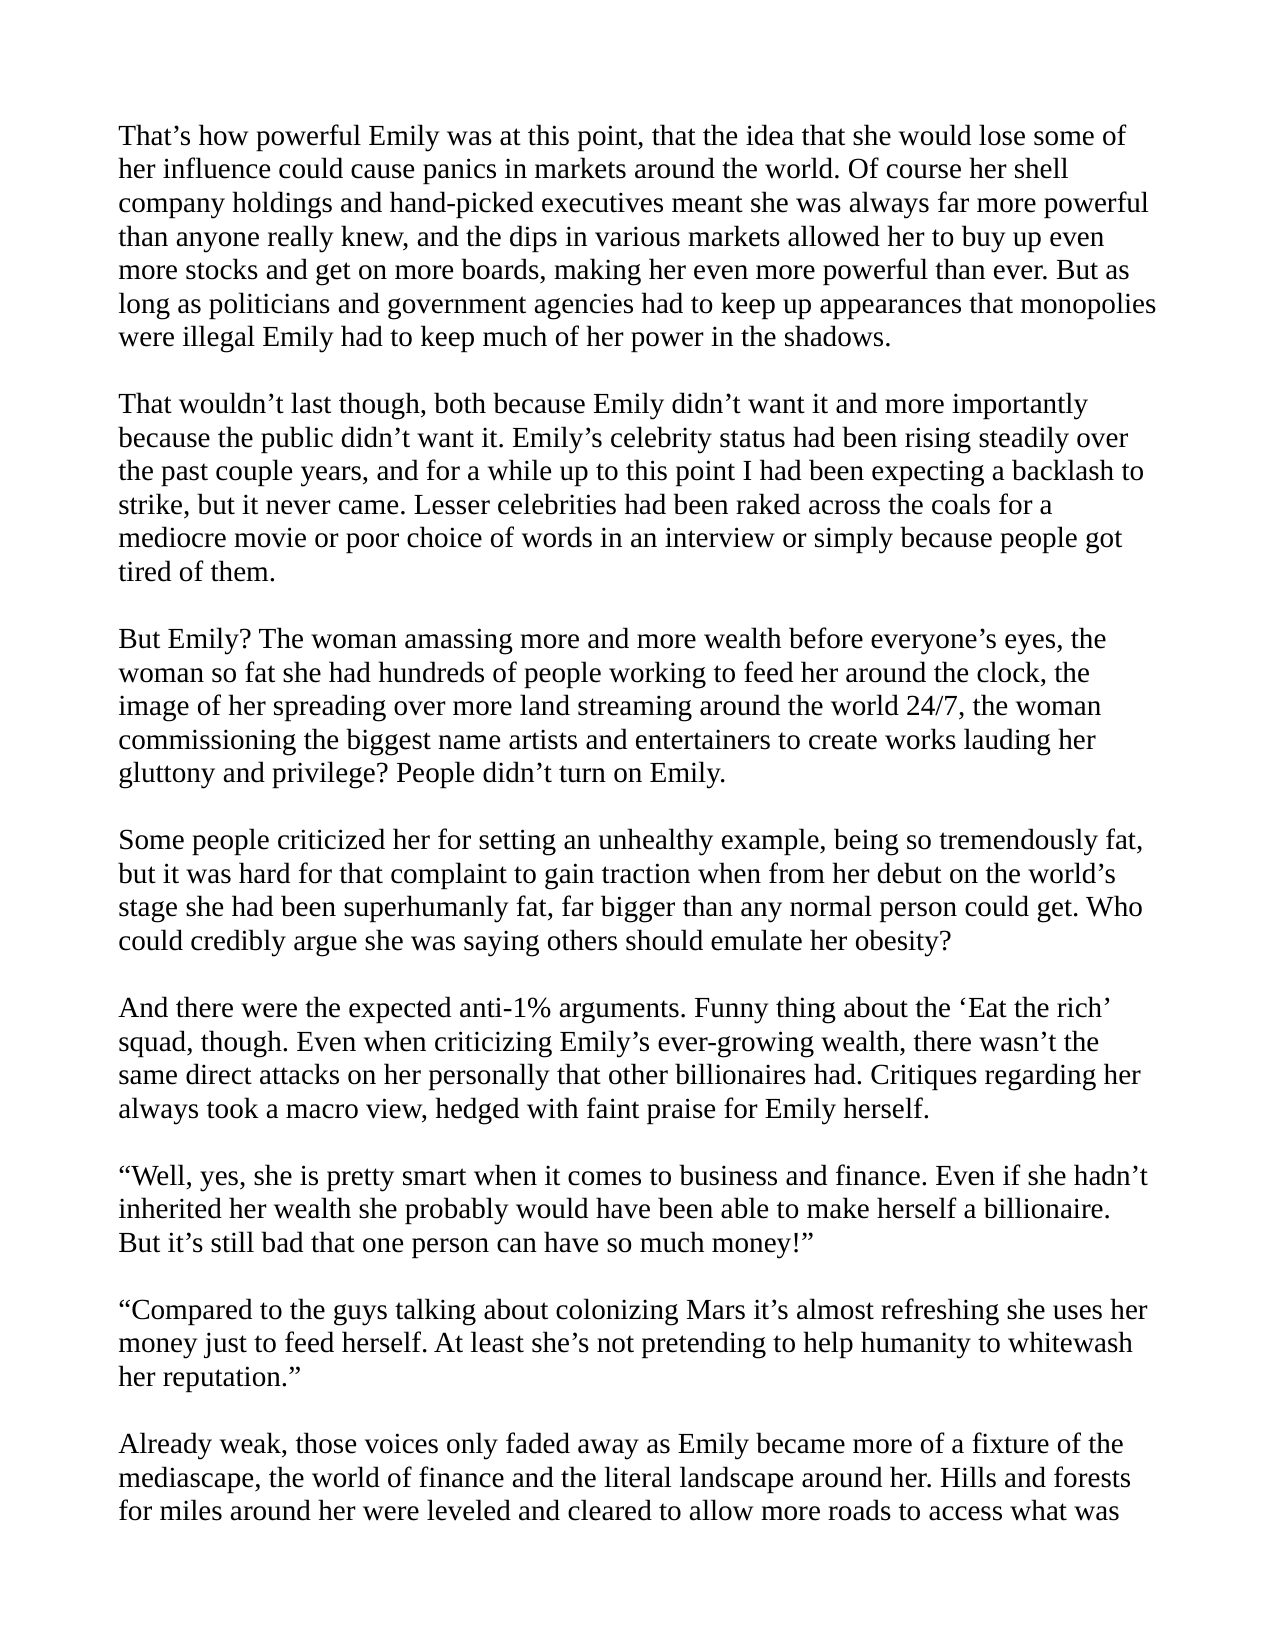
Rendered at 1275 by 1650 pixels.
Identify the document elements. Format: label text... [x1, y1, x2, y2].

text Already weak, those voices only faded away as Emily became more of a fixture of the mediascape, the world of finance and the literal landscape around her. Hills and forests for miles around her were leveled and cleared to allow more roads to access what was [118, 1426, 1157, 1527]
text And there were the expected anti-1% arguments. Funny thing about the ‘Eat the rich’ squad, though. Even when criticizing Emily’s ever-growing wealth, there wasn’t the same direct attacks on her personally that other billionaires had. Critiques regarding her always took a macro view, hedged with faint praise for Emily herself. [118, 990, 1157, 1124]
text “Well, yes, she is pretty smart when it comes to business and finance. Even if she hadn’t inherited her wealth she probably would have been able to make herself a billionaire. But it’s still bad that one person can have so much money!” [118, 1158, 1157, 1258]
text But Emily? The woman amassing more and more wealth before everyone’s eyes, the woman so fat she had hundreds of people working to feed her around the clock, the image of her spreading over more land streaming around the world 24/7, the woman commissioning the biggest name artists and entertainers to create works lauding her gluttony and privilege? People didn’t turn on Emily. [118, 588, 1157, 789]
text “Compared to the guys talking about colonizing Mars it’s almost refreshing she uses her money just to feed herself. At least she’s not pretending to help humanity to whitewash her reputation.” [118, 1292, 1157, 1393]
text Some people criticized her for setting an unhealthy example, being so tremendously fat, but it was hard for that complaint to gain traction when from her debut on the world’s stage she had been superhumanly fat, far bigger than any normal person could get. Who could credibly argue she was saying others should emulate her obesity? [118, 822, 1157, 957]
text That wouldn’t last though, both because Emily didn’t want it and more importantly because the public didn’t want it. Emily’s celebrity status had been rising steadily over the past couple years, and for a while up to this point I had been expecting a backlash to strike, but it never came. Lesser celebrities had been raked across the coals for a mediocre movie or poor choice of words in an interview or simply because people got tired of them. [118, 386, 1157, 588]
text That’s how powerful Emily was at this point, that the idea that she would lose some of her influence could cause panics in markets around the world. Of course her shell company holdings and hand-picked executives meant she was always far more powerful than anyone really knew, and the dips in various markets allowed her to buy up even more stocks and get on more boards, making her even more powerful than ever. But as long as politicians and government agencies had to keep up appearances that monopolies were illegal Emily had to keep much of her power in the shadows. [118, 118, 1157, 353]
